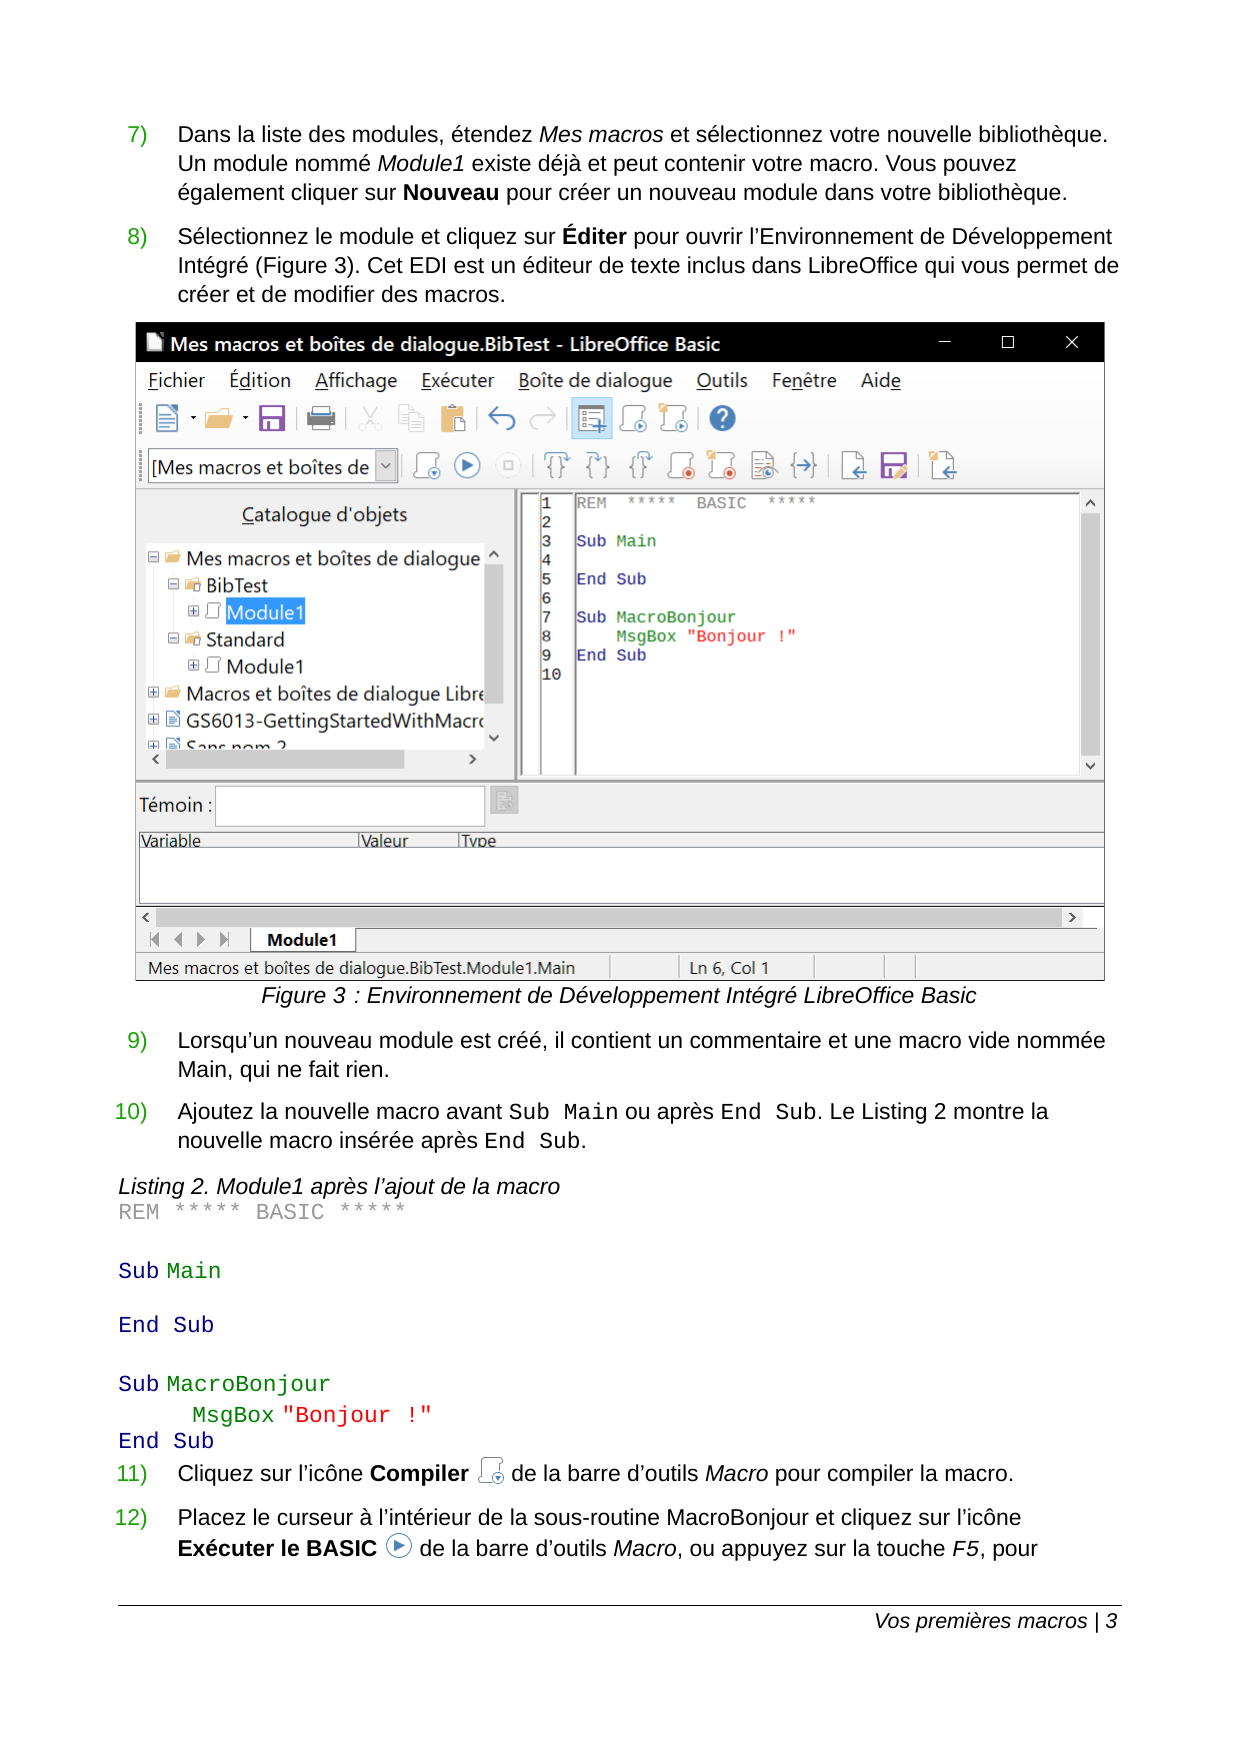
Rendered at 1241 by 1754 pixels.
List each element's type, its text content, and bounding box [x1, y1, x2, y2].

list Lorsqu’un nouveau module est créé, il contient un commentaire et une macro vide nommée Main, qui ne fait rien. [148, 1024, 1122, 1083]
text Sub Main [118, 1255, 1122, 1285]
text End Sub [118, 1429, 1122, 1455]
list Ajoutez la nouvelle macro avant Sub Main ou après End Sub. Le Listing 2 montre la nouvelle macro insérée après End Sub. [148, 1097, 1122, 1156]
picture [135, 322, 1105, 981]
text REM ***** BASIC ***** [118, 1200, 1122, 1226]
picture [383, 1530, 413, 1560]
text Listing 2. Module1 après l’ajout de la macro [118, 1171, 1122, 1200]
text Figure 3 : Environnement de Développement Intégré LibreOffice Basic [118, 980, 1122, 1010]
text End Sub [118, 1314, 1122, 1340]
picture [475, 1455, 505, 1485]
list Cliquez sur l’icône Compiler de la barre d’outils Macro pour compiler la macro. [148, 1455, 1122, 1486]
text Sub MacroBonjour [118, 1368, 1122, 1399]
text MsgBox "Bonjour !" [118, 1399, 1122, 1429]
list Placez le curseur à l’intérieur de la sous-routine MacroBonjour et cliquez sur l’icône Exécuter le BASIC de la barre d’outils Macro, ou appuyez sur la touche F5, pour [148, 1501, 1122, 1564]
list Sélectionnez le module et cliquez sur Éditer pour ouvrir l’Environnement de Développement Intégré (Figure 3). Cet EDI est un éditeur de texte inclus dans LibreOffice qui vous permet de créer et de modifier des macros. [148, 220, 1122, 308]
list Dans la liste des modules, étendez Mes macros et sélectionnez votre nouvelle bibliothèque. Un module nommé Module1 existe déjà et peut contenir votre macro. Vous pouvez également cliquer sur Nouveau pour créer un nouveau module dans votre bibliothèque. [148, 118, 1122, 206]
